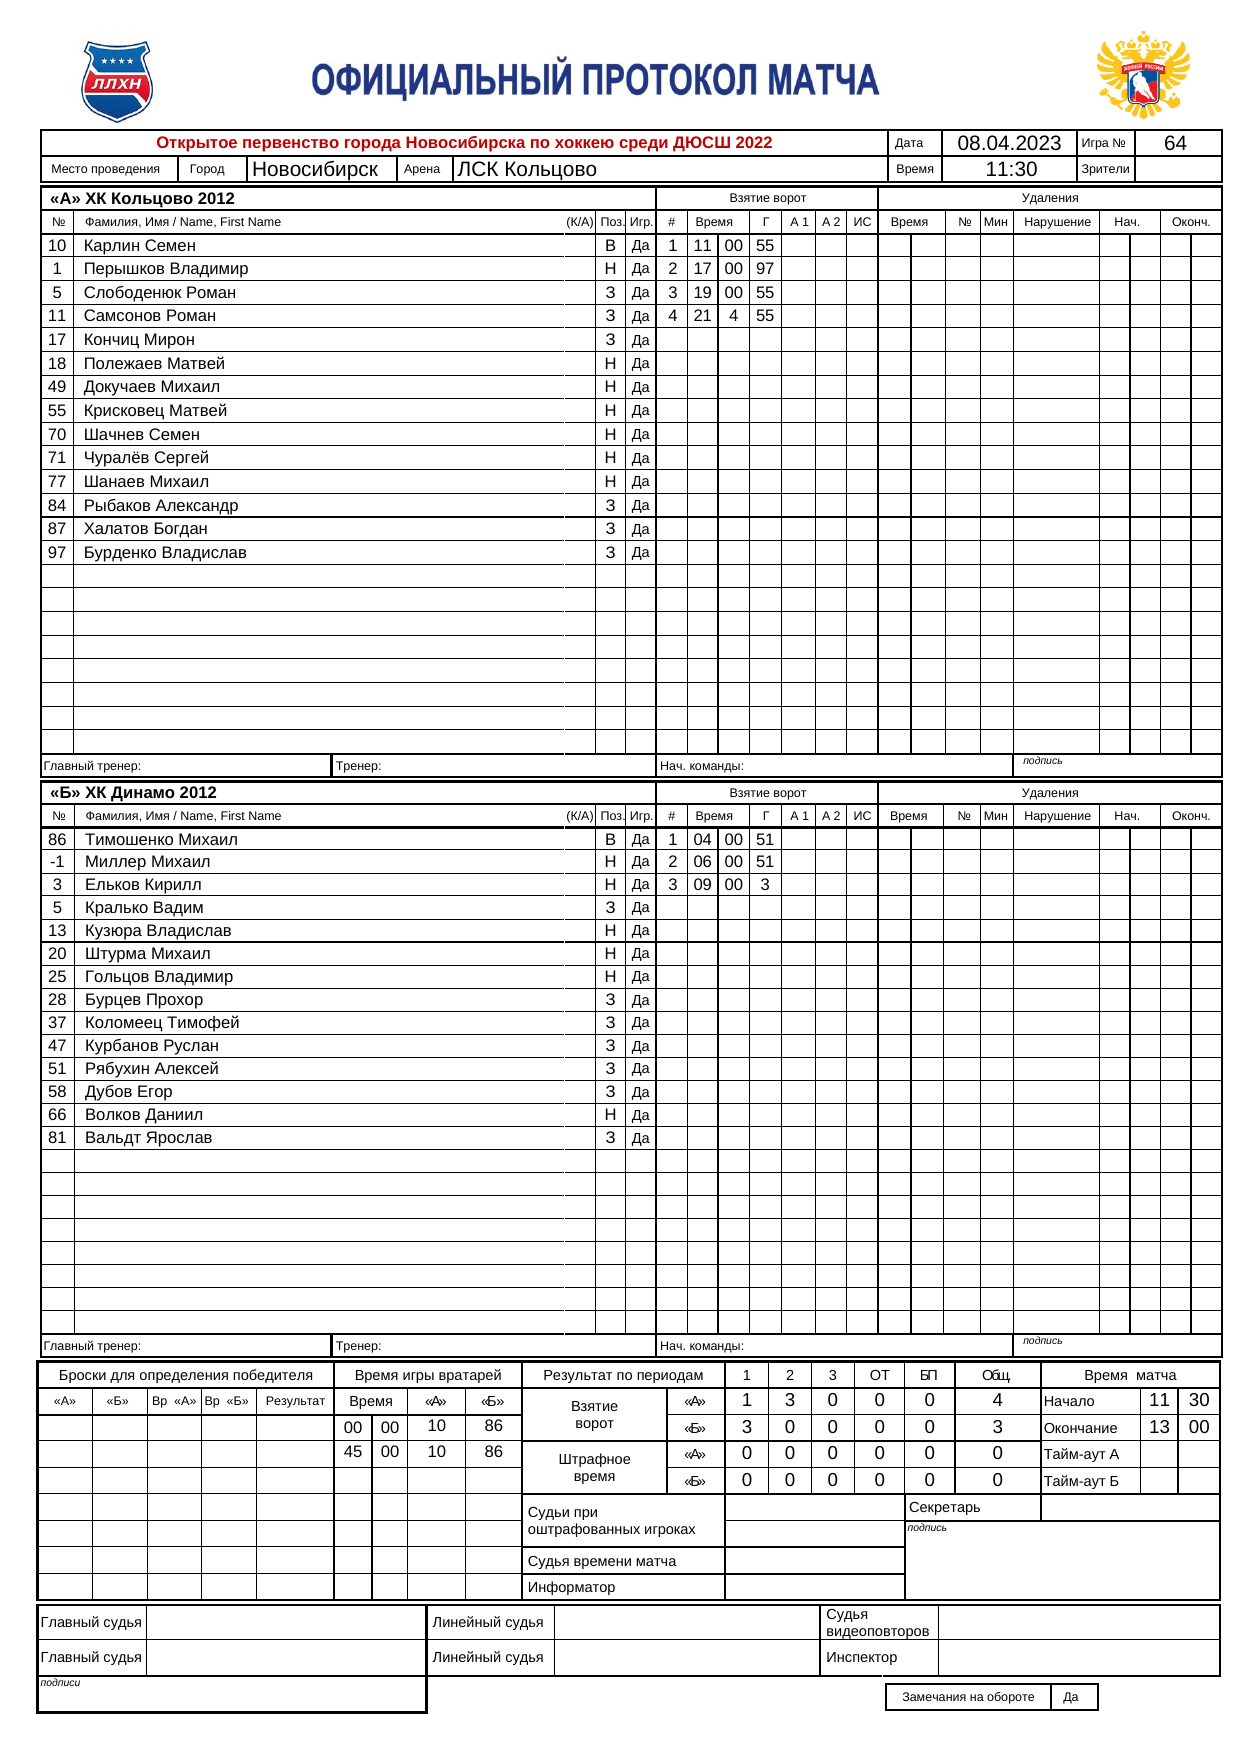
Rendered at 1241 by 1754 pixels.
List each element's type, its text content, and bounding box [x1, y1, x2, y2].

table_cell [1131, 1196, 1160, 1218]
table_cell 11 [42, 305, 73, 327]
table_cell [879, 518, 910, 540]
table_cell [946, 446, 980, 469]
table_cell [750, 1288, 781, 1310]
table_cell [719, 1058, 749, 1079]
table_cell Курбанов Руслан [75, 1035, 564, 1057]
table_cell 86 [42, 829, 74, 849]
table_cell [75, 1173, 564, 1195]
table_cell Да [626, 470, 655, 493]
table_cell [750, 1150, 781, 1172]
table_cell 4 [657, 305, 687, 327]
table_cell [816, 1311, 846, 1333]
table_cell [782, 423, 815, 445]
table_cell [981, 235, 1013, 256]
table_cell [912, 376, 945, 398]
table_cell Г [750, 805, 781, 826]
table_header Время игры вратарей [335, 1363, 521, 1387]
table_cell [944, 1288, 980, 1310]
table_cell [879, 1173, 910, 1195]
table_cell [816, 966, 846, 987]
table_cell [1131, 829, 1160, 849]
table_cell [42, 707, 73, 729]
table_cell [148, 1468, 201, 1493]
table_cell [944, 1012, 980, 1033]
table_cell Да [626, 966, 655, 987]
table_cell [1014, 423, 1099, 445]
table_cell [782, 874, 815, 895]
table_cell [1192, 423, 1221, 445]
table_cell [912, 1288, 943, 1310]
table_cell Бурцев Прохор [75, 989, 564, 1011]
table_cell [688, 1265, 717, 1287]
table_cell Город [179, 157, 246, 181]
table_cell [596, 659, 625, 682]
table_cell [782, 588, 815, 611]
table_cell [147, 1640, 425, 1675]
table_cell [1192, 612, 1221, 634]
table_cell [42, 1288, 74, 1310]
table_cell [981, 636, 1013, 658]
table_cell [39, 1468, 92, 1493]
table_cell [944, 874, 980, 895]
table_cell [1192, 281, 1221, 303]
table_cell [816, 1265, 846, 1287]
table_cell [657, 352, 687, 374]
table_cell Время [889, 157, 941, 181]
table_cell [879, 494, 910, 516]
table_cell Да [626, 1081, 655, 1103]
table_cell [373, 1468, 407, 1493]
table_cell [626, 1311, 655, 1333]
table_cell [847, 612, 877, 634]
table_cell [596, 1150, 625, 1172]
table_cell [912, 1311, 943, 1333]
table_cell З [596, 989, 625, 1011]
table_cell [750, 707, 781, 729]
table_cell [879, 1242, 910, 1264]
table_cell [1131, 1127, 1160, 1149]
table_cell [257, 1416, 333, 1440]
table_cell [626, 1219, 655, 1241]
table_cell [816, 874, 846, 895]
table_cell 00 [719, 257, 749, 280]
table_cell [981, 518, 1013, 540]
table_cell [750, 1012, 781, 1033]
table_cell [847, 636, 877, 658]
table_cell [1100, 352, 1129, 374]
table_cell Вр «А» [148, 1389, 201, 1413]
table_cell [946, 399, 980, 422]
table_cell [944, 1127, 980, 1149]
table_cell [1100, 707, 1129, 729]
table_cell 0 [855, 1415, 904, 1440]
table_cell [75, 1311, 564, 1333]
table_cell [1192, 829, 1221, 849]
table_cell [626, 1173, 655, 1195]
table_cell [719, 920, 749, 941]
table_cell [74, 659, 564, 682]
table_cell [719, 446, 749, 469]
table_cell [750, 1265, 781, 1287]
table_cell [1014, 896, 1099, 918]
table_cell [466, 1468, 521, 1493]
table_cell [750, 1219, 781, 1241]
table_cell [1161, 281, 1190, 303]
table_cell [626, 565, 655, 587]
table_cell [42, 1242, 74, 1264]
table_cell [1131, 1311, 1160, 1333]
table_cell З [596, 1012, 625, 1033]
table_cell [879, 446, 910, 469]
table_cell [565, 989, 595, 1011]
table_cell [946, 588, 980, 611]
table_cell [879, 352, 910, 374]
table_cell 55 [750, 281, 781, 303]
table_cell [1014, 829, 1099, 849]
table_cell [782, 1058, 815, 1079]
table_cell [74, 707, 564, 729]
table_cell Да [626, 1035, 655, 1057]
table_cell [626, 683, 655, 706]
table_cell [1192, 1196, 1221, 1218]
table_cell Да [626, 376, 655, 398]
table_cell [1131, 850, 1160, 872]
table_cell [981, 257, 1013, 280]
table_cell Самсонов Роман [74, 305, 564, 327]
table_cell [879, 1311, 910, 1333]
table_cell [1192, 850, 1221, 872]
table_cell [565, 494, 595, 516]
table_cell [1131, 328, 1160, 351]
table_cell [688, 399, 717, 422]
table_cell [408, 1468, 465, 1493]
table_cell [1131, 1012, 1160, 1033]
table_cell 3 [42, 874, 74, 895]
table_cell [847, 730, 877, 753]
table_cell Информатор [523, 1575, 724, 1599]
table_cell [946, 494, 980, 516]
table_cell [1100, 874, 1129, 895]
table_cell Волков Даниил [75, 1104, 564, 1126]
table_cell [750, 518, 781, 540]
table_cell 2 [657, 850, 687, 872]
table_cell [912, 305, 945, 327]
table_cell [816, 1242, 846, 1264]
table_cell [1100, 1104, 1129, 1126]
table_cell [657, 588, 687, 611]
table_cell [782, 1127, 815, 1149]
table_cell [981, 1127, 1013, 1149]
table_cell [1161, 896, 1190, 918]
table_cell [944, 920, 980, 941]
table_header «А» ХК Кольцово 2012 [42, 188, 655, 209]
table_cell [657, 659, 687, 682]
table_cell Игр. [626, 211, 655, 233]
table_cell [719, 896, 749, 918]
table_cell [912, 541, 945, 564]
table_cell [202, 1468, 256, 1493]
table_cell [1161, 494, 1190, 516]
table_cell -1 [42, 850, 74, 872]
table_header «Б» ХК Динамо 2012 [42, 783, 655, 803]
table_cell [750, 1173, 781, 1195]
table_cell [879, 1058, 910, 1079]
table_cell [1161, 1288, 1190, 1310]
table_cell [202, 1416, 256, 1440]
table_cell [657, 423, 687, 445]
table_cell [719, 1150, 749, 1172]
table_cell [981, 829, 1013, 849]
table_cell [912, 446, 945, 469]
table_cell [42, 1265, 74, 1287]
table_cell [688, 423, 717, 445]
table_cell [1014, 1150, 1099, 1172]
table_cell [847, 1058, 877, 1079]
table_cell [1192, 1150, 1221, 1172]
table_cell А 1 [782, 805, 815, 826]
table_cell [1192, 1035, 1221, 1057]
table_cell [1161, 1012, 1190, 1033]
table_cell [657, 989, 687, 1011]
table_cell [981, 896, 1013, 918]
table_cell [782, 518, 815, 540]
table_cell Штурма Михаил [75, 943, 564, 964]
table_cell [148, 1441, 201, 1467]
table_cell [1131, 612, 1160, 634]
table_cell [1014, 1242, 1099, 1264]
table_cell [946, 305, 980, 327]
table_cell [719, 541, 749, 564]
table_cell [946, 235, 980, 256]
table_cell Главный тренер: [42, 1335, 330, 1356]
table_cell [946, 281, 980, 303]
table_cell [719, 683, 749, 706]
table_cell [782, 1196, 815, 1218]
table_cell [428, 1677, 882, 1711]
table_cell [565, 423, 595, 445]
table_cell [879, 541, 910, 564]
table_cell [750, 683, 781, 706]
table_cell [750, 896, 781, 918]
table_cell [42, 1150, 74, 1172]
table_cell [657, 943, 687, 964]
table_cell [879, 423, 910, 445]
table_cell [1192, 920, 1221, 941]
table_cell [466, 1547, 521, 1573]
table_cell [1014, 588, 1099, 611]
table_cell [750, 1104, 781, 1126]
table_cell [879, 850, 910, 872]
table_cell [847, 470, 877, 493]
table_cell [1192, 1219, 1221, 1241]
table_cell 21 [688, 305, 717, 327]
table_cell [946, 636, 980, 658]
table_header 1 [726, 1363, 768, 1387]
table_cell [1161, 1173, 1190, 1195]
table_cell [912, 470, 945, 493]
table_cell [944, 829, 980, 849]
table_cell [1014, 470, 1099, 493]
table_cell [782, 470, 815, 493]
table_header Время матча [1042, 1363, 1219, 1387]
table_cell [912, 235, 945, 256]
table_cell [946, 257, 980, 280]
table_cell [1014, 1058, 1099, 1079]
table_cell 0 [855, 1468, 904, 1493]
table_cell [75, 1265, 564, 1287]
table_cell [1161, 850, 1190, 872]
table_cell Время [688, 805, 749, 826]
table_cell [565, 920, 595, 941]
table_cell [1192, 328, 1221, 351]
table_cell [565, 1150, 595, 1172]
table_cell [912, 707, 945, 729]
table_cell [1131, 730, 1160, 753]
table_cell Кончиц Мирон [74, 328, 564, 351]
table_cell [981, 1288, 1013, 1310]
table_cell [1192, 1242, 1221, 1264]
table_cell [750, 1311, 781, 1333]
table_cell [93, 1547, 147, 1573]
table_cell [847, 423, 877, 445]
table_cell Н [596, 376, 625, 398]
table_cell [1099, 1682, 1220, 1711]
table_cell [688, 588, 717, 611]
table_cell «Б» [668, 1468, 724, 1493]
table_cell [1100, 1265, 1129, 1287]
table_cell Н [596, 446, 625, 469]
table_cell 19 [688, 281, 717, 303]
table_cell [1131, 920, 1160, 941]
table_cell [944, 1265, 980, 1287]
table_cell [1161, 1311, 1190, 1333]
table_cell В [596, 235, 625, 256]
table_cell [981, 423, 1013, 445]
table_cell [1131, 352, 1160, 374]
table_cell [750, 636, 781, 658]
table_cell [42, 1311, 74, 1333]
table_cell [688, 659, 717, 682]
table_cell [879, 1081, 910, 1103]
table_cell [879, 565, 910, 587]
table_cell [1161, 399, 1190, 422]
table_cell [750, 943, 781, 964]
table_cell [981, 305, 1013, 327]
table_cell [782, 1311, 815, 1333]
table_cell [847, 565, 877, 587]
table_cell [847, 328, 877, 351]
table_cell [1014, 612, 1099, 634]
table_cell [202, 1441, 256, 1467]
table_cell 30 [1179, 1389, 1219, 1413]
table_cell [719, 989, 749, 1011]
table_cell # [657, 211, 687, 233]
table_cell [981, 943, 1013, 964]
table_cell З [596, 1081, 625, 1103]
table_cell [879, 707, 910, 729]
table_cell [565, 1081, 595, 1103]
table_cell [782, 989, 815, 1011]
table_cell [1014, 707, 1099, 729]
table_cell [726, 1521, 904, 1546]
table_cell [1192, 1288, 1221, 1310]
table_cell [719, 1265, 749, 1287]
table_cell З [596, 305, 625, 327]
table_cell [202, 1521, 256, 1546]
table_cell [1014, 1081, 1099, 1103]
table_cell [75, 1150, 564, 1172]
table_cell [1192, 1058, 1221, 1079]
table_cell [688, 1104, 717, 1126]
table_cell [596, 612, 625, 634]
table_cell 47 [42, 1035, 74, 1057]
table_cell [944, 1173, 980, 1195]
table_cell [1100, 850, 1129, 872]
table_cell [719, 1219, 749, 1241]
table_cell [782, 850, 815, 872]
table_cell [688, 707, 717, 729]
table_cell [555, 1640, 819, 1675]
table_cell Мин [981, 805, 1013, 826]
table_cell [1100, 470, 1129, 493]
table_cell 18 [42, 352, 73, 374]
table_cell [879, 235, 910, 256]
table_cell [879, 376, 910, 398]
table_cell [750, 494, 781, 516]
table_cell [1131, 1265, 1160, 1287]
table_cell 09 [688, 874, 717, 895]
table_cell [1131, 943, 1160, 964]
table_cell «А» [39, 1389, 92, 1413]
table_cell [816, 328, 846, 351]
table_cell [879, 1127, 910, 1149]
table_cell [1131, 305, 1160, 327]
table_cell [1014, 235, 1099, 256]
table_cell [816, 518, 846, 540]
table_cell [750, 612, 781, 634]
table_cell «А» [668, 1389, 724, 1413]
table_cell [565, 1219, 595, 1241]
table_cell [1100, 1242, 1129, 1264]
table_cell 0 [812, 1415, 854, 1440]
table_cell [1131, 494, 1160, 516]
table_cell [879, 896, 910, 918]
table_cell [847, 1311, 877, 1333]
table_cell [1100, 1058, 1129, 1079]
table_cell [688, 683, 717, 706]
table_cell [257, 1441, 333, 1467]
table_cell Да [626, 399, 655, 422]
table_cell [879, 399, 910, 422]
table_cell [981, 1173, 1013, 1195]
table_cell [688, 1288, 717, 1310]
table_cell [750, 1196, 781, 1218]
table_cell [565, 281, 595, 303]
table_cell [1100, 966, 1129, 987]
table_cell [816, 1035, 846, 1057]
table_cell [1014, 1219, 1099, 1241]
table_cell [847, 829, 877, 849]
table_cell [847, 281, 877, 303]
table_cell [202, 1574, 256, 1599]
table_cell [726, 1575, 904, 1599]
table_cell [1100, 1035, 1129, 1057]
table_cell [688, 1058, 717, 1079]
table_cell [1100, 683, 1129, 706]
table_cell [596, 1219, 625, 1241]
table_cell 2 [657, 257, 687, 280]
table_cell [912, 328, 945, 351]
table_cell [335, 1494, 371, 1520]
table_cell 55 [42, 399, 73, 422]
table_header Взятие ворот [657, 188, 877, 209]
table_cell [912, 257, 945, 280]
table_cell [816, 1081, 846, 1103]
table_cell [596, 1288, 625, 1310]
table_cell [1014, 541, 1099, 564]
table_cell 71 [42, 446, 73, 469]
table_cell [1161, 1104, 1190, 1126]
table_cell [879, 470, 910, 493]
table_cell [1100, 423, 1129, 445]
table_cell [688, 446, 717, 469]
table_cell [944, 850, 980, 872]
table_cell [782, 1219, 815, 1241]
table_cell 70 [42, 423, 73, 445]
table_cell [565, 636, 595, 658]
table_cell [912, 966, 943, 987]
table_cell [816, 683, 846, 706]
table_cell 0 [855, 1442, 904, 1467]
table_cell [847, 376, 877, 398]
table_cell [981, 1058, 1013, 1079]
table_header 3 [812, 1363, 854, 1387]
table_cell Да [626, 1127, 655, 1149]
table_cell [847, 874, 877, 895]
table_cell [782, 352, 815, 374]
table_header 2 [769, 1363, 811, 1387]
table_cell [657, 565, 687, 587]
table_cell [1100, 305, 1129, 327]
table_cell [750, 1035, 781, 1057]
table_cell Да [626, 352, 655, 374]
table_cell [1014, 257, 1099, 280]
table_cell 00 [719, 281, 749, 303]
table_cell [847, 1081, 877, 1103]
table_cell [1100, 1288, 1129, 1310]
table_header Да [1052, 1685, 1097, 1709]
table_cell [946, 730, 980, 753]
table_header Удаления [879, 783, 1221, 803]
table_cell [719, 399, 749, 422]
table_cell [657, 1242, 687, 1264]
table_cell Вальдт Ярослав [75, 1127, 564, 1149]
table_cell [1100, 494, 1129, 516]
table_cell [1161, 730, 1190, 753]
table_cell [1014, 494, 1099, 516]
table_cell [816, 376, 846, 398]
table_cell [981, 989, 1013, 1011]
table_cell [816, 281, 846, 303]
table_cell [981, 1242, 1013, 1264]
table_cell [688, 565, 717, 587]
table_cell 0 [812, 1389, 854, 1413]
table_cell [981, 1219, 1013, 1241]
table_cell Да [626, 235, 655, 256]
table_cell [726, 1548, 904, 1573]
table_cell 0 [905, 1389, 954, 1413]
table_cell [1192, 494, 1221, 516]
table_cell [946, 565, 980, 587]
table_cell [1100, 920, 1129, 941]
table_cell [782, 707, 815, 729]
table_cell [335, 1468, 371, 1493]
table_cell [657, 1058, 687, 1079]
table_cell [719, 730, 749, 753]
table_cell [565, 1311, 595, 1333]
table_cell Коломеец Тимофей [75, 1012, 564, 1033]
table_cell 10 [408, 1416, 465, 1440]
table_cell [879, 874, 910, 895]
table_cell [782, 565, 815, 587]
table_cell [1131, 636, 1160, 658]
table_cell Гольцов Владимир [75, 966, 564, 987]
table_cell Нарушение [1014, 805, 1099, 826]
table_header БП [905, 1363, 954, 1387]
table_cell Время [335, 1389, 407, 1413]
table_cell [719, 376, 749, 398]
table_cell 97 [750, 257, 781, 280]
table_cell [39, 1547, 92, 1573]
table_cell [657, 446, 687, 469]
table_cell [42, 588, 73, 611]
table_cell [1100, 1196, 1129, 1218]
table_cell [335, 1547, 371, 1573]
table_cell [1014, 1035, 1099, 1057]
table_cell [1131, 1150, 1160, 1172]
table_cell Окончание [1042, 1415, 1140, 1440]
table_cell [847, 1104, 877, 1126]
table_cell [1192, 1265, 1221, 1287]
table_cell [847, 1012, 877, 1033]
table_cell [466, 1494, 521, 1520]
table_cell [1100, 565, 1129, 587]
table_cell [1192, 446, 1221, 469]
table_cell [1192, 943, 1221, 964]
table_cell [148, 1547, 201, 1573]
table_cell Судья времени матча [523, 1548, 724, 1573]
table_cell 51 [750, 829, 781, 849]
table_cell [626, 659, 655, 682]
table_cell Время [879, 211, 945, 233]
table_cell [782, 1173, 815, 1195]
table_cell [1014, 943, 1099, 964]
table_cell [816, 730, 846, 753]
table_cell [981, 659, 1013, 682]
table_cell [750, 588, 781, 611]
table_cell [1131, 257, 1160, 280]
table_cell [1100, 328, 1129, 351]
table_cell [1161, 257, 1190, 280]
table_cell [626, 588, 655, 611]
table_cell [1161, 565, 1190, 587]
table_cell [39, 1574, 92, 1599]
table_cell [688, 1219, 717, 1241]
table_cell [93, 1416, 147, 1440]
table_cell [1100, 1311, 1129, 1333]
table_cell [1014, 305, 1099, 327]
table_cell [42, 683, 73, 706]
table_cell [408, 1547, 465, 1573]
table_cell [1131, 446, 1160, 469]
table_cell [565, 235, 595, 256]
table_cell [596, 636, 625, 658]
table_cell [847, 541, 877, 564]
table_cell [75, 1288, 564, 1310]
table_cell [750, 1127, 781, 1149]
table_cell [912, 896, 943, 918]
table_cell 25 [42, 966, 74, 987]
table_cell [719, 943, 749, 964]
table_cell [42, 1196, 74, 1218]
table_cell [1100, 989, 1129, 1011]
table_cell [1131, 874, 1160, 895]
table_cell [719, 1173, 749, 1195]
table_cell 58 [42, 1081, 74, 1103]
table_cell [719, 328, 749, 351]
table_cell [946, 541, 980, 564]
table_cell [847, 446, 877, 469]
table_cell [1192, 518, 1221, 540]
table_cell [1161, 1127, 1190, 1149]
table_cell [782, 1242, 815, 1264]
table_cell [1192, 1012, 1221, 1033]
table_cell [981, 683, 1013, 706]
table_cell 11 [688, 235, 717, 256]
table_cell [1131, 1081, 1160, 1103]
table_cell 0 [769, 1468, 811, 1493]
table_cell [912, 399, 945, 422]
table_cell [626, 1265, 655, 1287]
table_cell [1014, 1127, 1099, 1149]
table_cell [847, 518, 877, 540]
table_cell [750, 328, 781, 351]
table_cell 0 [812, 1468, 854, 1493]
table_cell [1192, 683, 1221, 706]
table_cell [782, 659, 815, 682]
table_cell [981, 1150, 1013, 1172]
table_cell [596, 588, 625, 611]
table_cell [202, 1547, 256, 1573]
table_cell [1161, 1150, 1190, 1172]
table_cell [565, 470, 595, 493]
table_cell [847, 1127, 877, 1149]
table_header 08.04.2023 [943, 131, 1076, 155]
table_cell [719, 707, 749, 729]
table_cell 04 [688, 829, 717, 849]
table_cell З [596, 1058, 625, 1079]
table_cell [657, 518, 687, 540]
table_cell [816, 1150, 846, 1172]
table_cell Линейный судья [428, 1606, 554, 1639]
table_cell [688, 376, 717, 398]
table_cell [719, 588, 749, 611]
table_cell [1131, 683, 1160, 706]
table_cell Н [596, 352, 625, 374]
table_cell [912, 612, 945, 634]
table_cell [816, 1104, 846, 1126]
table_cell [981, 1104, 1013, 1126]
table_cell [1161, 659, 1190, 682]
table_cell Перышков Владимир [74, 257, 564, 280]
table_cell [1161, 707, 1190, 729]
table_cell [1161, 446, 1190, 469]
table_cell [1014, 850, 1099, 872]
table_cell [847, 399, 877, 422]
table_cell [688, 352, 717, 374]
table_cell [565, 829, 595, 849]
table_cell [1192, 565, 1221, 587]
table_cell [816, 588, 846, 611]
table_cell [657, 1150, 687, 1172]
table_cell [816, 257, 846, 280]
table_cell 3 [657, 874, 687, 895]
table_cell Н [596, 1104, 625, 1126]
table_cell Нач. команды: [657, 755, 1012, 776]
table_cell [981, 730, 1013, 753]
table_cell [565, 541, 595, 564]
table_cell [74, 588, 564, 611]
table_cell Н [596, 399, 625, 422]
table_cell [1192, 399, 1221, 422]
table_cell [688, 1173, 717, 1195]
table_cell 4 [956, 1389, 1040, 1413]
table_cell [688, 1127, 717, 1149]
table_cell 1 [657, 235, 687, 256]
table_cell [657, 1173, 687, 1195]
table_cell [1131, 518, 1160, 540]
table_cell А 1 [782, 211, 815, 233]
table_cell [1161, 636, 1190, 658]
table_cell [657, 376, 687, 398]
table_cell [782, 829, 815, 849]
table_cell Фамилия, Имя / Name, First Name [75, 805, 565, 826]
table_cell [981, 1265, 1013, 1287]
table_cell [719, 494, 749, 516]
table_cell [565, 683, 595, 706]
table_cell [657, 1127, 687, 1149]
table_cell [1014, 1196, 1099, 1218]
table_cell [1014, 1012, 1099, 1033]
table_cell [981, 707, 1013, 729]
table_cell 45 [335, 1441, 371, 1467]
table_cell Место проведения [42, 157, 177, 181]
table_cell [816, 305, 846, 327]
table_cell [626, 1242, 655, 1264]
table_cell [42, 612, 73, 634]
table_cell [944, 943, 980, 964]
table_cell Инспектор [821, 1640, 938, 1675]
table_cell [688, 1311, 717, 1333]
table_cell [373, 1547, 407, 1573]
table_cell 4 [719, 305, 749, 327]
table_cell [719, 966, 749, 987]
table_cell ИС [847, 211, 877, 233]
table_cell [42, 659, 73, 682]
table_cell [1014, 920, 1099, 941]
table_cell 00 [719, 235, 749, 256]
table_cell [939, 1640, 1219, 1675]
table_cell [75, 1196, 564, 1218]
table_cell [1131, 281, 1160, 303]
table_cell [565, 1058, 595, 1079]
table_cell [912, 920, 943, 941]
table_cell [750, 423, 781, 445]
table_cell [74, 565, 564, 587]
table_cell [1014, 730, 1099, 753]
table_cell [1100, 541, 1129, 564]
table_cell 37 [42, 1012, 74, 1033]
table_cell [750, 1058, 781, 1079]
table_cell [1131, 1035, 1160, 1057]
table_cell [1192, 1081, 1221, 1103]
table_cell [912, 1242, 943, 1264]
table_cell [981, 565, 1013, 587]
table_cell Поз. [596, 211, 625, 233]
table_cell [912, 1265, 943, 1287]
table_cell [1161, 612, 1190, 634]
table_cell 00 [719, 850, 749, 872]
table_cell [565, 399, 595, 422]
table_cell 3 [726, 1415, 768, 1440]
table_cell [816, 896, 846, 918]
table_cell [688, 494, 717, 516]
table_cell [626, 730, 655, 753]
table_cell Рябухин Алексей [75, 1058, 564, 1079]
table_cell [719, 565, 749, 587]
table_cell [912, 1081, 943, 1103]
table_cell [1100, 636, 1129, 658]
table_cell [782, 612, 815, 634]
table_cell Да [626, 446, 655, 469]
table_cell [750, 920, 781, 941]
table_cell [847, 896, 877, 918]
table_cell [912, 1104, 943, 1126]
table_cell [1014, 518, 1099, 540]
table_cell Да [626, 874, 655, 895]
table_cell Н [596, 423, 625, 445]
table_cell [847, 588, 877, 611]
table_cell [816, 470, 846, 493]
table_cell [1161, 1058, 1190, 1079]
table_cell [555, 1606, 819, 1639]
table_cell [1141, 1468, 1177, 1493]
table_cell Да [626, 920, 655, 941]
table_cell Шачнев Семен [74, 423, 564, 445]
table_cell [912, 1150, 943, 1172]
table_cell [408, 1494, 465, 1520]
table_header Взятие ворот [657, 783, 877, 803]
table_cell [565, 707, 595, 729]
table_cell [1014, 1173, 1099, 1195]
table_cell [1192, 874, 1221, 895]
table_cell Да [626, 305, 655, 327]
table_cell Главный судья [39, 1606, 146, 1639]
table_cell [1179, 1441, 1219, 1467]
table_cell [596, 565, 625, 587]
table_cell [688, 612, 717, 634]
table_cell [1161, 943, 1190, 964]
table_cell [74, 730, 564, 753]
table_cell З [596, 1127, 625, 1149]
table_cell [1131, 1219, 1160, 1241]
table_cell 10 [42, 235, 73, 256]
table_cell Слободенюк Роман [74, 281, 564, 303]
table_cell [74, 683, 564, 706]
table_cell [847, 494, 877, 516]
table_cell [946, 470, 980, 493]
table_cell [879, 1196, 910, 1218]
table_cell Ельков Кирилл [75, 874, 564, 895]
table_cell 0 [726, 1468, 768, 1493]
table_cell [719, 1311, 749, 1333]
table_cell 0 [769, 1442, 811, 1467]
table_cell [816, 541, 846, 564]
table_cell [879, 1219, 910, 1241]
table_cell [719, 1035, 749, 1057]
table_cell [944, 1242, 980, 1264]
table_header Удаления [879, 188, 1221, 209]
table_cell З [596, 541, 625, 564]
table_cell [1014, 281, 1099, 303]
table_cell [688, 1035, 717, 1057]
table_cell [1161, 376, 1190, 398]
table_cell [782, 281, 815, 303]
table_cell 06 [688, 850, 717, 872]
table_cell [565, 518, 595, 540]
table_cell Результат [257, 1389, 333, 1413]
table_cell [1161, 423, 1190, 445]
table_cell [847, 1196, 877, 1218]
table_cell [1161, 518, 1190, 540]
table_cell 0 [905, 1468, 954, 1493]
table_cell [944, 989, 980, 1011]
table_cell [782, 235, 815, 256]
table_cell [1192, 989, 1221, 1011]
table_cell [750, 1242, 781, 1264]
table_cell [782, 636, 815, 658]
table_cell [816, 1288, 846, 1310]
table_cell # [657, 805, 687, 826]
table_cell [981, 352, 1013, 374]
table_cell [782, 1081, 815, 1103]
table_cell [688, 966, 717, 987]
table_cell [565, 943, 595, 964]
table_cell [981, 1012, 1013, 1033]
table_cell [816, 659, 846, 682]
table_cell [626, 707, 655, 729]
table_cell [1192, 707, 1221, 729]
table_cell [1131, 470, 1160, 493]
table_cell 55 [750, 235, 781, 256]
table_cell 0 [956, 1468, 1040, 1493]
table_cell [565, 352, 595, 374]
table_cell [750, 470, 781, 493]
table_cell [1131, 1288, 1160, 1310]
table_cell [946, 659, 980, 682]
table_cell 11:30 [943, 157, 1076, 181]
table_cell [1100, 376, 1129, 398]
table_cell [1131, 966, 1160, 987]
table_cell [1131, 588, 1160, 611]
table_cell [816, 1219, 846, 1241]
table_cell [981, 612, 1013, 634]
table_cell Игр. [626, 805, 655, 826]
table_cell [750, 376, 781, 398]
table_cell 84 [42, 494, 73, 516]
table_cell [565, 376, 595, 398]
table_cell [657, 1196, 687, 1218]
table_cell Да [626, 1012, 655, 1033]
table_cell [847, 966, 877, 987]
table_cell 11 [1141, 1389, 1177, 1413]
table_cell Рыбаков Александр [74, 494, 564, 516]
table_cell [1161, 920, 1190, 941]
table_cell [565, 588, 595, 611]
table_cell [1161, 470, 1190, 493]
table_cell Тайм-аут А [1042, 1441, 1140, 1467]
table_cell [1131, 896, 1160, 918]
table_cell [688, 1150, 717, 1172]
table_cell [981, 920, 1013, 941]
table_cell [719, 636, 749, 658]
table_cell [626, 1150, 655, 1172]
table_cell подпись [1014, 1335, 1221, 1356]
table_cell Взятие ворот [523, 1389, 666, 1440]
table_cell [782, 943, 815, 964]
table_cell Докучаев Михаил [74, 376, 564, 398]
table_cell Да [626, 896, 655, 918]
table_cell [847, 257, 877, 280]
table_cell [688, 1012, 717, 1033]
table_cell [946, 352, 980, 374]
table_cell 5 [42, 281, 73, 303]
table_cell Арена [398, 157, 452, 181]
table_cell (К/А) [565, 805, 595, 826]
table_cell [657, 636, 687, 658]
table_cell 13 [42, 920, 74, 941]
table_cell [1014, 446, 1099, 469]
table_cell А 2 [816, 805, 846, 826]
table_cell [782, 376, 815, 398]
table_cell [944, 896, 980, 918]
table_cell З [596, 281, 625, 303]
table_cell [688, 541, 717, 564]
table_cell 28 [42, 989, 74, 1011]
table_cell [912, 352, 945, 374]
table_cell [944, 1219, 980, 1241]
table_cell 3 [750, 874, 781, 895]
table_cell 86 [466, 1441, 521, 1467]
table_cell [879, 1012, 910, 1033]
table_cell [816, 352, 846, 374]
table_cell Оконч. [1161, 211, 1221, 233]
table_cell [1100, 659, 1129, 682]
table_cell [879, 659, 910, 682]
table_cell [912, 850, 943, 872]
table_cell [782, 1150, 815, 1172]
table_cell [847, 707, 877, 729]
table_cell Да [626, 829, 655, 849]
table_cell [782, 305, 815, 327]
table_cell [879, 829, 910, 849]
table_cell Миллер Михаил [75, 850, 564, 872]
table_cell [148, 1521, 201, 1546]
table_cell [912, 281, 945, 303]
table_cell [1192, 588, 1221, 611]
table_cell [565, 446, 595, 469]
table_cell [939, 1606, 1219, 1639]
table_cell [1100, 896, 1129, 918]
table_cell [42, 1219, 74, 1241]
table_cell [944, 1104, 980, 1126]
table_cell [912, 423, 945, 445]
table_cell [879, 1150, 910, 1172]
table_cell [879, 683, 910, 706]
table_cell З [596, 328, 625, 351]
table_cell [879, 328, 910, 351]
table_cell [688, 730, 717, 753]
table_cell [981, 1081, 1013, 1103]
table_cell [1131, 565, 1160, 587]
table_cell [1192, 305, 1221, 327]
table_cell [565, 612, 595, 634]
table_cell [847, 1288, 877, 1310]
table_cell [1014, 989, 1099, 1011]
table_cell [1100, 446, 1129, 469]
table_cell [782, 328, 815, 351]
table_cell [148, 1574, 201, 1599]
table_cell [1192, 659, 1221, 682]
table_cell [1131, 541, 1160, 564]
table_cell Г [750, 211, 781, 233]
table_cell [719, 352, 749, 374]
table_cell [847, 943, 877, 964]
table_cell [981, 850, 1013, 872]
table_cell [1192, 235, 1221, 256]
table_cell [782, 1035, 815, 1057]
table_cell [657, 1104, 687, 1126]
table_cell Шанаев Михаил [74, 470, 564, 493]
table_cell [466, 1521, 521, 1546]
table_cell [1014, 399, 1099, 422]
table_cell 0 [769, 1415, 811, 1440]
table_cell [42, 1173, 74, 1195]
table_cell Штрафное время [523, 1442, 666, 1493]
table_cell 3 [657, 281, 687, 303]
table_cell [74, 636, 564, 658]
table_cell [657, 920, 687, 941]
table_cell [750, 730, 781, 753]
table_cell [1192, 730, 1221, 753]
table_cell Секретарь [906, 1495, 1040, 1520]
table_cell [1100, 281, 1129, 303]
table_cell [688, 989, 717, 1011]
table_cell 00 [719, 829, 749, 849]
table_cell [879, 281, 910, 303]
table_cell «Б » [466, 1389, 521, 1413]
table_cell [981, 1311, 1013, 1333]
table_cell [1100, 829, 1129, 849]
table_cell [1014, 1288, 1099, 1310]
table_cell [946, 707, 980, 729]
table_cell [565, 966, 595, 987]
table_cell [373, 1494, 407, 1520]
table_cell [782, 966, 815, 987]
table_header Общ. [956, 1363, 1040, 1387]
table_cell [816, 989, 846, 1011]
table_cell [657, 541, 687, 564]
table_cell [782, 1288, 815, 1310]
table_cell [657, 966, 687, 987]
table_cell «А» [408, 1389, 465, 1413]
table_cell А 2 [816, 211, 846, 233]
table_cell [944, 966, 980, 987]
table_cell [688, 1242, 717, 1264]
table_cell [782, 541, 815, 564]
table_cell [657, 1012, 687, 1033]
table_cell [39, 1441, 92, 1467]
table_cell [719, 1081, 749, 1103]
table_cell [565, 874, 595, 895]
table_cell [1161, 1219, 1190, 1241]
table_cell [1161, 1242, 1190, 1264]
table_cell [42, 565, 73, 587]
table_cell [782, 1265, 815, 1287]
table_cell Вр «Б» [202, 1389, 256, 1413]
table_cell Линейный судья [428, 1640, 554, 1675]
table_cell [1014, 874, 1099, 895]
table_cell [408, 1521, 465, 1546]
table_cell [816, 829, 846, 849]
table_cell З [596, 1035, 625, 1057]
table_cell Время [688, 211, 749, 233]
table_cell [944, 1058, 980, 1079]
table_cell [847, 1173, 877, 1195]
table_cell [782, 257, 815, 280]
table_cell [1131, 1058, 1160, 1079]
table_cell [1141, 1441, 1177, 1467]
table_cell Тренер: [333, 1335, 655, 1356]
table_cell 0 [855, 1389, 904, 1413]
table_cell [1014, 966, 1099, 987]
table_cell [1131, 659, 1160, 682]
table_cell [1161, 1196, 1190, 1218]
table_cell [565, 1288, 595, 1310]
table_cell [879, 1288, 910, 1310]
table_cell [565, 1242, 595, 1264]
table_cell [565, 1012, 595, 1033]
table_cell [750, 399, 781, 422]
table_cell [981, 494, 1013, 516]
table_cell [1100, 1081, 1129, 1103]
table_cell [202, 1494, 256, 1520]
table_cell [879, 1265, 910, 1287]
table_cell [688, 636, 717, 658]
table_cell [1161, 352, 1190, 374]
table_cell [657, 896, 687, 918]
table_cell [1161, 1081, 1190, 1103]
table_cell [565, 328, 595, 351]
table_cell 17 [42, 328, 73, 351]
table_cell [565, 1173, 595, 1195]
table_cell [42, 636, 73, 658]
table_cell [688, 896, 717, 918]
table_cell [1131, 707, 1160, 729]
table_cell [719, 612, 749, 634]
table_cell 00 [335, 1416, 371, 1440]
table_header Дата [889, 131, 941, 155]
table_cell [981, 328, 1013, 351]
table_cell [719, 1127, 749, 1149]
table_cell 00 [1179, 1415, 1219, 1440]
table_cell [1042, 1495, 1219, 1520]
table_cell [981, 1035, 1013, 1057]
table_cell Да [626, 518, 655, 540]
table_cell Нарушение [1014, 211, 1099, 233]
table_cell [912, 1173, 943, 1195]
table_cell [1131, 423, 1160, 445]
table_cell [981, 446, 1013, 469]
table_cell [719, 423, 749, 445]
table_cell [688, 1196, 717, 1218]
table_cell Н [596, 470, 625, 493]
table_cell [39, 1416, 92, 1440]
table_cell [1161, 683, 1190, 706]
table_cell [782, 920, 815, 941]
table_cell [39, 1521, 92, 1546]
table_cell Да [626, 328, 655, 351]
table_cell 0 [726, 1442, 768, 1467]
table_cell [816, 446, 846, 469]
table_cell 20 [42, 943, 74, 964]
table_cell [1192, 636, 1221, 658]
table_cell [1192, 1311, 1221, 1333]
table_cell 0 [905, 1442, 954, 1467]
table_cell [883, 1677, 1220, 1681]
table_cell [657, 1311, 687, 1333]
table_cell [1161, 1265, 1190, 1287]
table_cell [981, 541, 1013, 564]
table_cell [657, 683, 687, 706]
table_cell [565, 1127, 595, 1149]
table_cell [688, 518, 717, 540]
table_cell [688, 328, 717, 351]
table_cell [148, 1494, 201, 1520]
table_cell 77 [42, 470, 73, 493]
table_cell 0 [956, 1442, 1040, 1467]
table_cell 00 [373, 1416, 407, 1440]
table_cell [626, 612, 655, 634]
table_cell [1192, 896, 1221, 918]
table_cell [565, 1104, 595, 1126]
table_cell Да [626, 1104, 655, 1126]
table_cell Нач. [1100, 805, 1160, 826]
table_cell Новосибирск [248, 157, 396, 181]
table_cell [1100, 257, 1129, 280]
table_cell [750, 541, 781, 564]
table_header 64 [1136, 131, 1221, 155]
table_cell [912, 943, 943, 964]
table_cell [912, 1127, 943, 1149]
table_cell Оконч. [1161, 805, 1221, 826]
table_cell [816, 943, 846, 964]
table_cell [596, 1265, 625, 1287]
table_cell [1179, 1468, 1219, 1493]
table_cell Да [626, 541, 655, 564]
table_cell [816, 235, 846, 256]
table_cell Главный тренер: [42, 755, 330, 776]
table_cell [1131, 1173, 1160, 1195]
table_cell [1100, 1219, 1129, 1241]
table_header Замечания на обороте [887, 1685, 1050, 1709]
table_cell [1100, 1173, 1129, 1195]
table_cell [719, 1012, 749, 1033]
table_cell [946, 423, 980, 445]
table_cell Судьи при оштрафованных игроках [523, 1495, 724, 1546]
table_cell [879, 966, 910, 987]
table_cell [879, 636, 910, 658]
table_cell [944, 1311, 980, 1333]
table_cell [1100, 235, 1129, 256]
table_cell [847, 1035, 877, 1057]
table_cell [782, 683, 815, 706]
table_cell 5 [42, 896, 74, 918]
table_cell [1014, 1104, 1099, 1126]
table_cell [1131, 1242, 1160, 1264]
table_cell [912, 989, 943, 1011]
table_cell 1 [657, 829, 687, 849]
table_header ОТ [855, 1363, 904, 1387]
table_cell [42, 730, 73, 753]
table_cell [1161, 874, 1190, 895]
table_cell Да [626, 1058, 655, 1079]
table_cell З [596, 494, 625, 516]
table_cell [657, 612, 687, 634]
table_cell [1161, 829, 1190, 849]
table_cell [147, 1606, 425, 1639]
table_cell [657, 328, 687, 351]
table_cell Халатов Богдан [74, 518, 564, 540]
table_cell [816, 636, 846, 658]
table_cell [93, 1574, 147, 1599]
table_cell [1161, 541, 1190, 564]
table_cell Время [879, 805, 943, 826]
table_cell Н [596, 257, 625, 280]
table_cell № [42, 805, 74, 826]
table_cell [1131, 376, 1160, 398]
table_cell [981, 588, 1013, 611]
table_cell [847, 235, 877, 256]
table_header Открытое первенство города Новосибирска по хоккею среди ДЮСШ 2022 [42, 131, 887, 155]
table_cell [657, 1288, 687, 1310]
table_cell [750, 352, 781, 374]
table_cell [847, 305, 877, 327]
table_cell [657, 1219, 687, 1241]
table_cell [719, 1242, 749, 1264]
table_cell [912, 565, 945, 587]
table_cell [912, 1035, 943, 1057]
table_cell [1192, 966, 1221, 987]
table_cell [596, 707, 625, 729]
table_cell В [596, 829, 625, 849]
table_cell [944, 1196, 980, 1218]
table_cell Чуралёв Сергей [74, 446, 564, 469]
table_cell Кралько Вадим [75, 896, 564, 918]
table_cell 17 [688, 257, 717, 280]
table_cell [626, 1288, 655, 1310]
table_cell [93, 1494, 147, 1520]
table_cell [1131, 1104, 1160, 1126]
table_cell 51 [750, 850, 781, 872]
table_cell [782, 896, 815, 918]
table_cell [1192, 541, 1221, 564]
table_cell [879, 588, 910, 611]
table_cell [912, 1196, 943, 1218]
table_cell подписи [39, 1677, 425, 1711]
table_cell З [596, 896, 625, 918]
table_cell [565, 1265, 595, 1287]
table_cell Да [626, 943, 655, 964]
table_cell [1136, 157, 1221, 181]
table_cell Полежаев Матвей [74, 352, 564, 374]
table_cell [1100, 399, 1129, 422]
table_cell [847, 1150, 877, 1172]
table_cell 00 [373, 1441, 407, 1467]
table_cell [93, 1441, 147, 1467]
table_cell Поз. [596, 805, 625, 826]
table_cell № [944, 805, 980, 826]
table_cell [816, 1127, 846, 1149]
table_cell [1161, 588, 1190, 611]
table_cell [1100, 588, 1129, 611]
table_cell [912, 1219, 943, 1241]
table_cell [719, 1104, 749, 1126]
table_cell 13 [1141, 1415, 1177, 1440]
table_cell [847, 1242, 877, 1264]
table_cell [596, 1311, 625, 1333]
table_cell [1100, 730, 1129, 753]
table_cell [1014, 352, 1099, 374]
table_cell [816, 1058, 846, 1079]
table_cell [1014, 1311, 1099, 1333]
table_cell [847, 920, 877, 941]
table_cell 97 [42, 541, 73, 564]
table_cell [946, 518, 980, 540]
picture [5, 28, 1197, 129]
table_cell Да [626, 989, 655, 1011]
table_cell 0 [905, 1415, 954, 1440]
table_cell [75, 1242, 564, 1264]
table_cell [782, 730, 815, 753]
table_cell № [42, 211, 73, 233]
table_cell «Б» [93, 1389, 147, 1413]
table_cell [816, 920, 846, 941]
table_cell [257, 1547, 333, 1573]
table_cell [466, 1574, 521, 1599]
table_cell [782, 1012, 815, 1033]
table_cell 87 [42, 518, 73, 540]
table_cell [912, 1012, 943, 1033]
table_cell [657, 494, 687, 516]
table_cell Кузюра Владислав [75, 920, 564, 941]
table_cell [408, 1574, 465, 1599]
table_cell [596, 683, 625, 706]
table_cell подпись [1014, 755, 1221, 776]
table_cell [816, 1173, 846, 1195]
table_cell [782, 446, 815, 469]
table_cell [879, 1104, 910, 1126]
table_cell [946, 376, 980, 398]
table_cell Да [626, 281, 655, 303]
table_cell [1131, 235, 1160, 256]
table_cell [1100, 943, 1129, 964]
table_cell [912, 730, 945, 753]
table_cell [596, 730, 625, 753]
table_cell [912, 1058, 943, 1079]
table_cell [816, 612, 846, 634]
table_cell Тайм-аут Б [1042, 1468, 1140, 1493]
table_cell Начало [1042, 1389, 1140, 1413]
table_header Броски для определения победителя [39, 1363, 333, 1387]
table_cell [688, 943, 717, 964]
table_cell Да [626, 494, 655, 516]
table_cell [912, 636, 945, 658]
table_cell [657, 399, 687, 422]
table_cell [1100, 1127, 1129, 1149]
table_cell [944, 1081, 980, 1103]
table_cell [1192, 376, 1221, 398]
table_cell [912, 588, 945, 611]
table_cell 81 [42, 1127, 74, 1149]
table_cell [257, 1468, 333, 1493]
table_cell [912, 518, 945, 540]
table_cell [981, 399, 1013, 422]
table_cell [750, 659, 781, 682]
table_cell [1161, 235, 1190, 256]
table_cell [39, 1494, 92, 1520]
table_cell [750, 446, 781, 469]
table_cell [912, 683, 945, 706]
table_cell [565, 305, 595, 327]
table_cell 86 [466, 1416, 521, 1440]
table_cell [657, 1035, 687, 1057]
table_cell [816, 494, 846, 516]
table_cell 1 [726, 1389, 768, 1413]
table_cell [1161, 305, 1190, 327]
table_cell [816, 1012, 846, 1033]
table_cell [1192, 352, 1221, 374]
table_cell [879, 989, 910, 1011]
table_cell [981, 874, 1013, 895]
table_cell [750, 989, 781, 1011]
table_cell Мин [981, 211, 1013, 233]
table_cell [596, 1196, 625, 1218]
table_cell [719, 659, 749, 682]
table_cell [1131, 989, 1160, 1011]
table_cell [1014, 1265, 1099, 1287]
table_cell Да [626, 850, 655, 872]
table_cell [565, 730, 595, 753]
table_cell Фамилия, Имя / Name, First Name [74, 211, 565, 233]
table_cell [981, 281, 1013, 303]
table_cell Н [596, 920, 625, 941]
table_cell [782, 399, 815, 422]
table_cell 3 [769, 1389, 811, 1413]
table_cell [565, 257, 595, 280]
table_cell [688, 1081, 717, 1103]
table_cell [626, 636, 655, 658]
table_cell (К/А) [565, 211, 595, 233]
table_cell «А» [668, 1442, 724, 1467]
table_cell [879, 305, 910, 327]
table_cell [946, 612, 980, 634]
table_cell Тимошенко Михаил [75, 829, 564, 849]
table_cell [93, 1468, 147, 1493]
table_cell Главный судья [39, 1640, 146, 1675]
table_cell [879, 920, 910, 941]
table_cell [1100, 518, 1129, 540]
table_cell [912, 659, 945, 682]
table_cell [1192, 1173, 1221, 1195]
table_cell [688, 470, 717, 493]
table_cell [1192, 470, 1221, 493]
table_cell [565, 659, 595, 682]
table_cell Н [596, 874, 625, 895]
table_cell [847, 659, 877, 682]
table_cell [816, 565, 846, 587]
table_cell [981, 470, 1013, 493]
table_cell [657, 470, 687, 493]
table_cell [981, 1196, 1013, 1218]
table_cell Н [596, 943, 625, 964]
table_cell [596, 1242, 625, 1264]
table_cell Бурденко Владислав [74, 541, 564, 564]
table_cell [912, 829, 943, 849]
table_cell [257, 1494, 333, 1520]
table_cell Карлин Семен [74, 235, 564, 256]
table_cell [373, 1574, 407, 1599]
table_cell [373, 1521, 407, 1546]
table_cell [657, 707, 687, 729]
table_cell [879, 730, 910, 753]
table_cell [944, 1035, 980, 1057]
table_cell 3 [956, 1415, 1040, 1440]
table_header Игра № [1078, 131, 1134, 155]
table_cell [719, 1288, 749, 1310]
table_cell [1014, 636, 1099, 658]
table_cell [626, 1196, 655, 1218]
table_cell [1192, 257, 1221, 280]
table_cell [565, 896, 595, 918]
table_cell 00 [719, 874, 749, 895]
table_cell Судья видеоповторов [821, 1606, 938, 1639]
table_cell [565, 1196, 595, 1218]
table_cell [816, 399, 846, 422]
table_cell [257, 1574, 333, 1599]
table_cell [879, 1035, 910, 1057]
table_cell Крисковец Матвей [74, 399, 564, 422]
table_cell [847, 683, 877, 706]
table_cell [657, 1265, 687, 1287]
table_cell [981, 376, 1013, 398]
table_cell [879, 612, 910, 634]
table_cell [879, 257, 910, 280]
table_cell [93, 1521, 147, 1546]
table_cell [719, 518, 749, 540]
table_cell [750, 1081, 781, 1103]
table_cell Нач. [1100, 211, 1160, 233]
table_cell [1131, 399, 1160, 422]
table_cell [719, 470, 749, 493]
table_cell [1100, 1012, 1129, 1033]
table_cell 49 [42, 376, 73, 398]
table_cell [596, 1173, 625, 1195]
table_cell [74, 612, 564, 634]
table_cell [657, 730, 687, 753]
table_cell [1161, 989, 1190, 1011]
table_cell [946, 683, 980, 706]
table_cell Нач. команды: [657, 1335, 1012, 1356]
table_cell Н [596, 966, 625, 987]
table_cell [1014, 659, 1099, 682]
table_cell [148, 1416, 201, 1440]
table_cell [847, 850, 877, 872]
table_cell ИС [847, 805, 877, 826]
table_cell [1192, 1127, 1221, 1149]
table_cell 1 [42, 257, 73, 280]
table_cell [719, 1196, 749, 1218]
table_cell [847, 1265, 877, 1287]
table_cell 0 [812, 1442, 854, 1467]
table_cell [1014, 683, 1099, 706]
table_cell [1161, 1035, 1190, 1057]
table_cell [335, 1521, 371, 1546]
table_cell [565, 1035, 595, 1057]
table_cell 10 [408, 1441, 465, 1467]
table_cell [879, 943, 910, 964]
table_cell [1161, 966, 1190, 987]
table_cell [1100, 1150, 1129, 1172]
table_cell [75, 1219, 564, 1241]
table_cell [657, 1081, 687, 1103]
table_cell Да [626, 423, 655, 445]
table_cell 55 [750, 305, 781, 327]
table_cell [946, 328, 980, 351]
table_cell [257, 1521, 333, 1546]
table_cell Зрители [1078, 157, 1134, 181]
table_cell ЛСК Кольцово [454, 157, 887, 181]
table_cell [335, 1574, 371, 1599]
table_cell [912, 494, 945, 516]
table_cell Н [596, 850, 625, 872]
table_cell [912, 874, 943, 895]
table_cell [688, 920, 717, 941]
table_cell подпись [906, 1522, 1219, 1599]
table_cell [1014, 328, 1099, 351]
table_cell [565, 565, 595, 587]
table_cell [565, 850, 595, 872]
table_cell [750, 966, 781, 987]
table_cell [847, 989, 877, 1011]
table_cell [981, 966, 1013, 987]
table_cell З [596, 518, 625, 540]
table_cell [782, 1104, 815, 1126]
table_cell [1014, 376, 1099, 398]
table_cell [944, 1150, 980, 1172]
table_cell «Б» [668, 1415, 724, 1440]
table_cell [750, 565, 781, 587]
table_cell [1100, 612, 1129, 634]
table_cell [816, 1196, 846, 1218]
table_cell № [946, 211, 980, 233]
table_cell [1161, 328, 1190, 351]
table_cell Тренер: [333, 755, 655, 776]
table_cell [816, 707, 846, 729]
table_cell 51 [42, 1058, 74, 1079]
table_cell [1192, 1104, 1221, 1126]
table_header Результат по периодам [523, 1363, 724, 1387]
table_cell [816, 423, 846, 445]
table_cell 66 [42, 1104, 74, 1126]
table_cell [1014, 565, 1099, 587]
table_cell [847, 1219, 877, 1241]
table_cell Дубов Егор [75, 1081, 564, 1103]
table_cell [726, 1495, 904, 1520]
table_cell Да [626, 257, 655, 280]
table_cell [816, 850, 846, 872]
table_cell [782, 494, 815, 516]
table_cell [847, 352, 877, 374]
